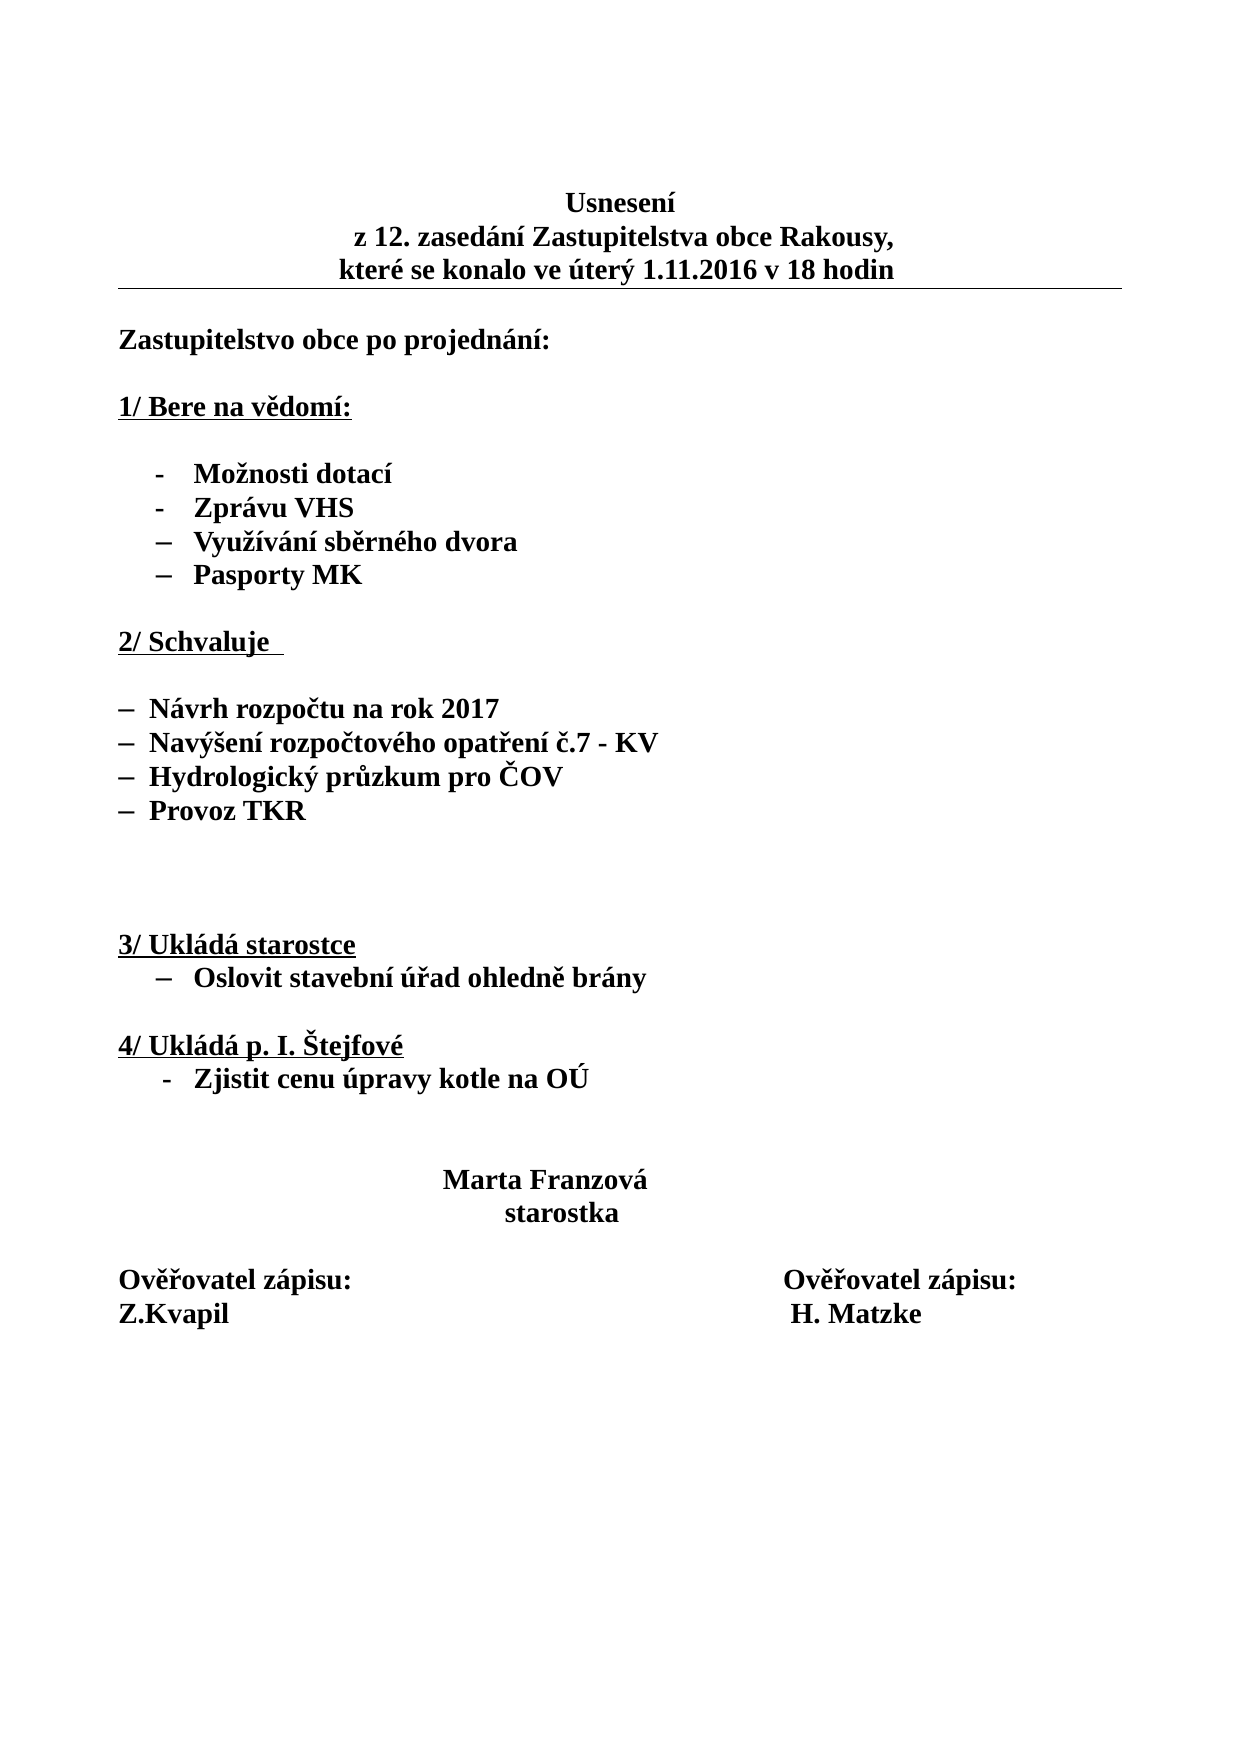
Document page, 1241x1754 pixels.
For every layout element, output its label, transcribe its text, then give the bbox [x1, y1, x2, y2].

text Zastupitelstvo obce po projednání: [118, 322, 1122, 356]
list Provoz TKR [118, 793, 1122, 826]
list Využívání sběrného dvora [156, 524, 1122, 557]
list Návrh rozpočtu na rok 2017 [118, 692, 1122, 725]
text 4/ Ukládá p. I. Štejfové [118, 1028, 1122, 1061]
text Ověřovatel zápisu: Ověřovatel zápisu: [118, 1262, 1122, 1296]
list Hydrologický průzkum pro ČOV [118, 759, 1122, 793]
text Z.Kvapil H. Matzke [118, 1296, 1122, 1329]
text z 12. zasedání Zastupitelstva obce Rakousy, [118, 219, 1122, 252]
list Oslovit stavební úřad ohledně brány [156, 960, 1122, 994]
text Usnesení [118, 185, 1122, 219]
text Marta Franzová [118, 1162, 1122, 1195]
text 3/ Ukládá starostce [118, 927, 1122, 960]
text - Zjistit cenu úpravy kotle na OÚ [118, 1061, 1122, 1095]
text které se konalo ve úterý 1.11.2016 v 18 hodin [118, 252, 1122, 288]
text 1/ Bere na vědomí: [118, 389, 1122, 423]
text - Zprávu VHS [118, 490, 1122, 524]
text 2/ Schvaluje [118, 624, 1122, 658]
text starostka [118, 1195, 1122, 1229]
text - Možnosti dotací [118, 457, 1122, 490]
list Navýšení rozpočtového opatření č.7 - KV [118, 725, 1122, 759]
list Pasporty MK [156, 557, 1122, 591]
